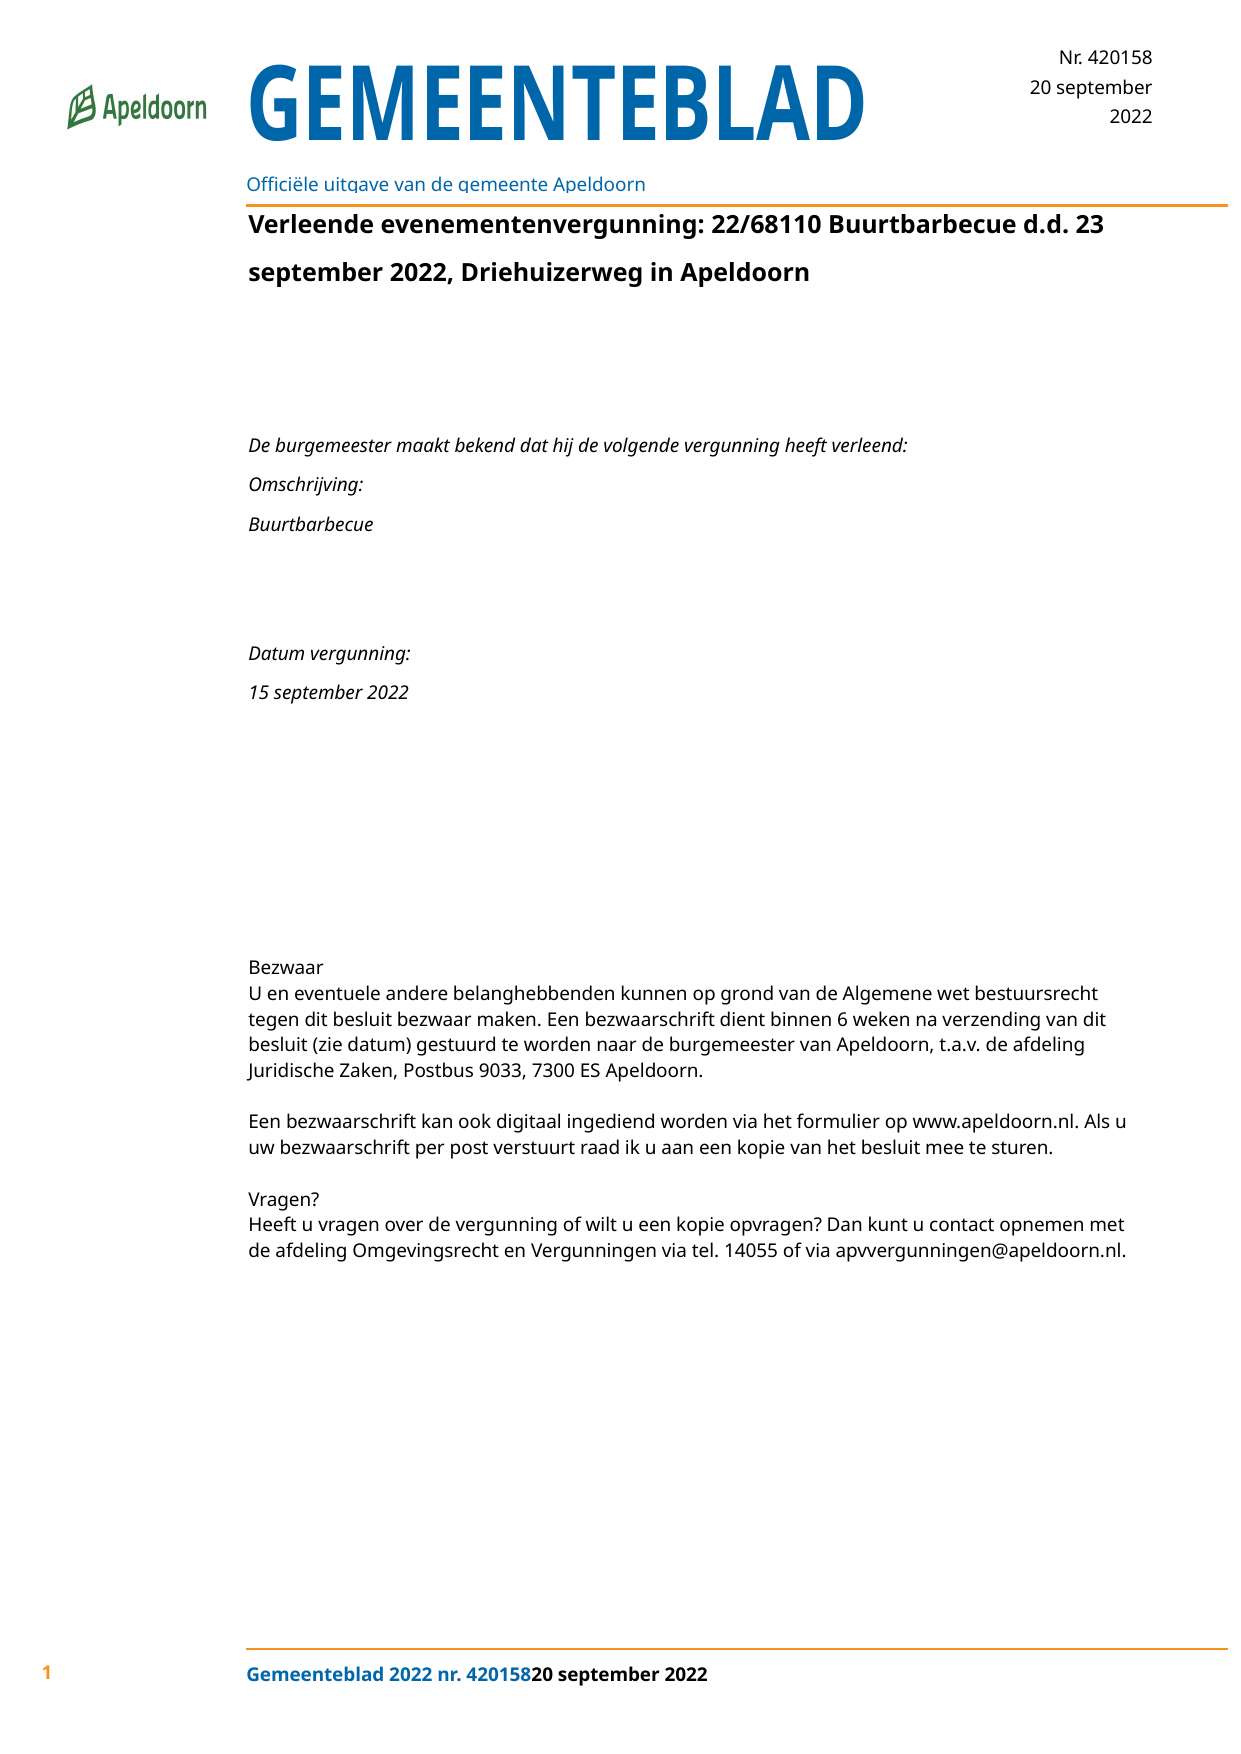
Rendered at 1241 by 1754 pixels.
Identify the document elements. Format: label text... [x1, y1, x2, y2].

text U en eventuele andere belanghebbenden kunnen op grond van de Algemene wet bestuursrecht tegen dit besluit bezwaar maken. Een bezwaarschrift dient binnen 6 weken na verzending van dit besluit (zie datum) gestuurd te worden naar de burgemeester van Apeldoorn, t.a.v. de afdeling Juridische Zaken, Postbus 9033, 7300 ES Apeldoorn. [248, 980, 1152, 1083]
text Omschrijving: [248, 472, 1152, 497]
text Verleende evenementenvergunning: 22/68110 Buurtbarbecue d.d. 23 september 2022, Driehuizerweg in Apeldoorn [248, 207, 1152, 288]
text 15 september 2022 [248, 679, 1152, 705]
picture [41, 47, 231, 172]
text Datum vergunning: [248, 640, 1152, 666]
text Bezwaar [248, 954, 1152, 980]
text Vragen? [248, 1186, 1152, 1212]
text Een bezwaarschrift kan ook digitaal ingediend worden via het formulier op www.apeldoorn.nl. Als u uw bezwaarschrift per post verstuurt raad ik u aan een kopie van het besluit mee te sturen. [248, 1109, 1152, 1160]
text Buurtbarbecue [248, 511, 1152, 537]
text De burgemeester maakt bekend dat hij de volgende vergunning heeft verleend: [248, 432, 1152, 458]
text Heeft u vragen over de vergunning of wilt u een kopie opvragen? Dan kunt u contact opnemen met de afdeling Omgevingsrecht en Vergunningen via tel. 14055 of via apvvergunningen@apeldoorn.nl. [248, 1212, 1152, 1263]
